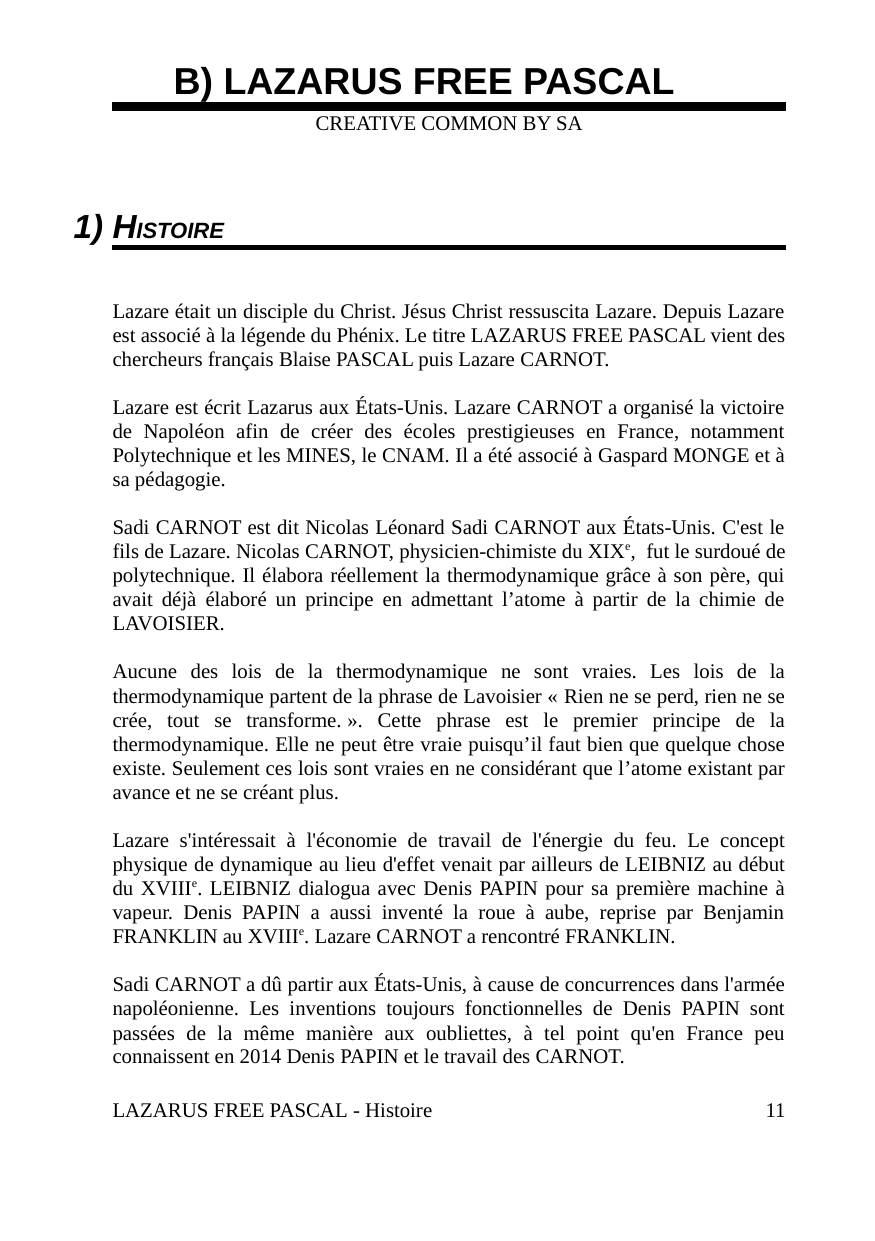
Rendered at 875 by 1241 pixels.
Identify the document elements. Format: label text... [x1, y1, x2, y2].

text Sadi CARNOT a dû partir aux États-Unis, à cause de concurrences dans l'armée napoléonienne. Les inventions toujours fonctionnelles de Denis PAPIN sont passées de la même manière aux oubliettes, à tel point qu'en France peu connaissent en 2014 Denis PAPIN et le travail des CARNOT. [112, 972, 786, 1068]
text Lazare était un disciple du Christ. Jésus Christ ressuscita Lazare. Depuis Lazare est associé à la légende du Phénix. Le titre LAZARUS FREE PASCAL vient des chercheurs français Blaise PASCAL puis Lazare CARNOT. [112, 298, 786, 371]
subtitle LAZARUS FREE PASCAL [112, 59, 786, 102]
text Lazare est écrit Lazarus aux États-Unis. Lazare CARNOT a organisé la victoire de Napoléon afin de créer des écoles prestigieuses en France, notamment Polytechnique et les MINES, le CNAM. Il a été associé à Gaspard MONGE et à sa pédagogie. [112, 395, 786, 491]
text CREATIVE COMMON BY SA [112, 111, 786, 134]
text Aucune des lois de la thermodynamique ne sont vraies. Les lois de la thermodynamique partent de la phrase de Lavoisier « Rien ne se perd, rien ne se crée, tout se transforme. ». Cette phrase est le premier principe de la thermodynamique. Elle ne peut être vraie puisqu’il faut bien que quelque chose existe. Seulement ces lois sont vraies en ne considérant que l’atome existant par avance et ne se créant plus. [112, 659, 786, 804]
subtitle Histoire [112, 207, 786, 245]
text Lazare s'intéressait à l'économie de travail de l'énergie du feu. Le concept physique de dynamique au lieu d'effet venait par ailleurs de LEIBNIZ au début du XVIIIe. LEIBNIZ dialogua avec Denis PAPIN pour sa première machine à vapeur. Denis PAPIN a aussi inventé la roue à aube, reprise par Benjamin FRANKLIN au XVIIIe. Lazare CARNOT a rencontré FRANKLIN. [112, 828, 786, 948]
text Sadi CARNOT est dit Nicolas Léonard Sadi CARNOT aux États-Unis. C'est le fils de Lazare. Nicolas CARNOT, physicien-chimiste du XIXe, fut le surdoué de polytechnique. Il élabora réellement la thermodynamique grâce à son père, qui avait déjà élaboré un principe en admettant l’atome à partir de la chimie de LAVOISIER. [112, 515, 786, 635]
